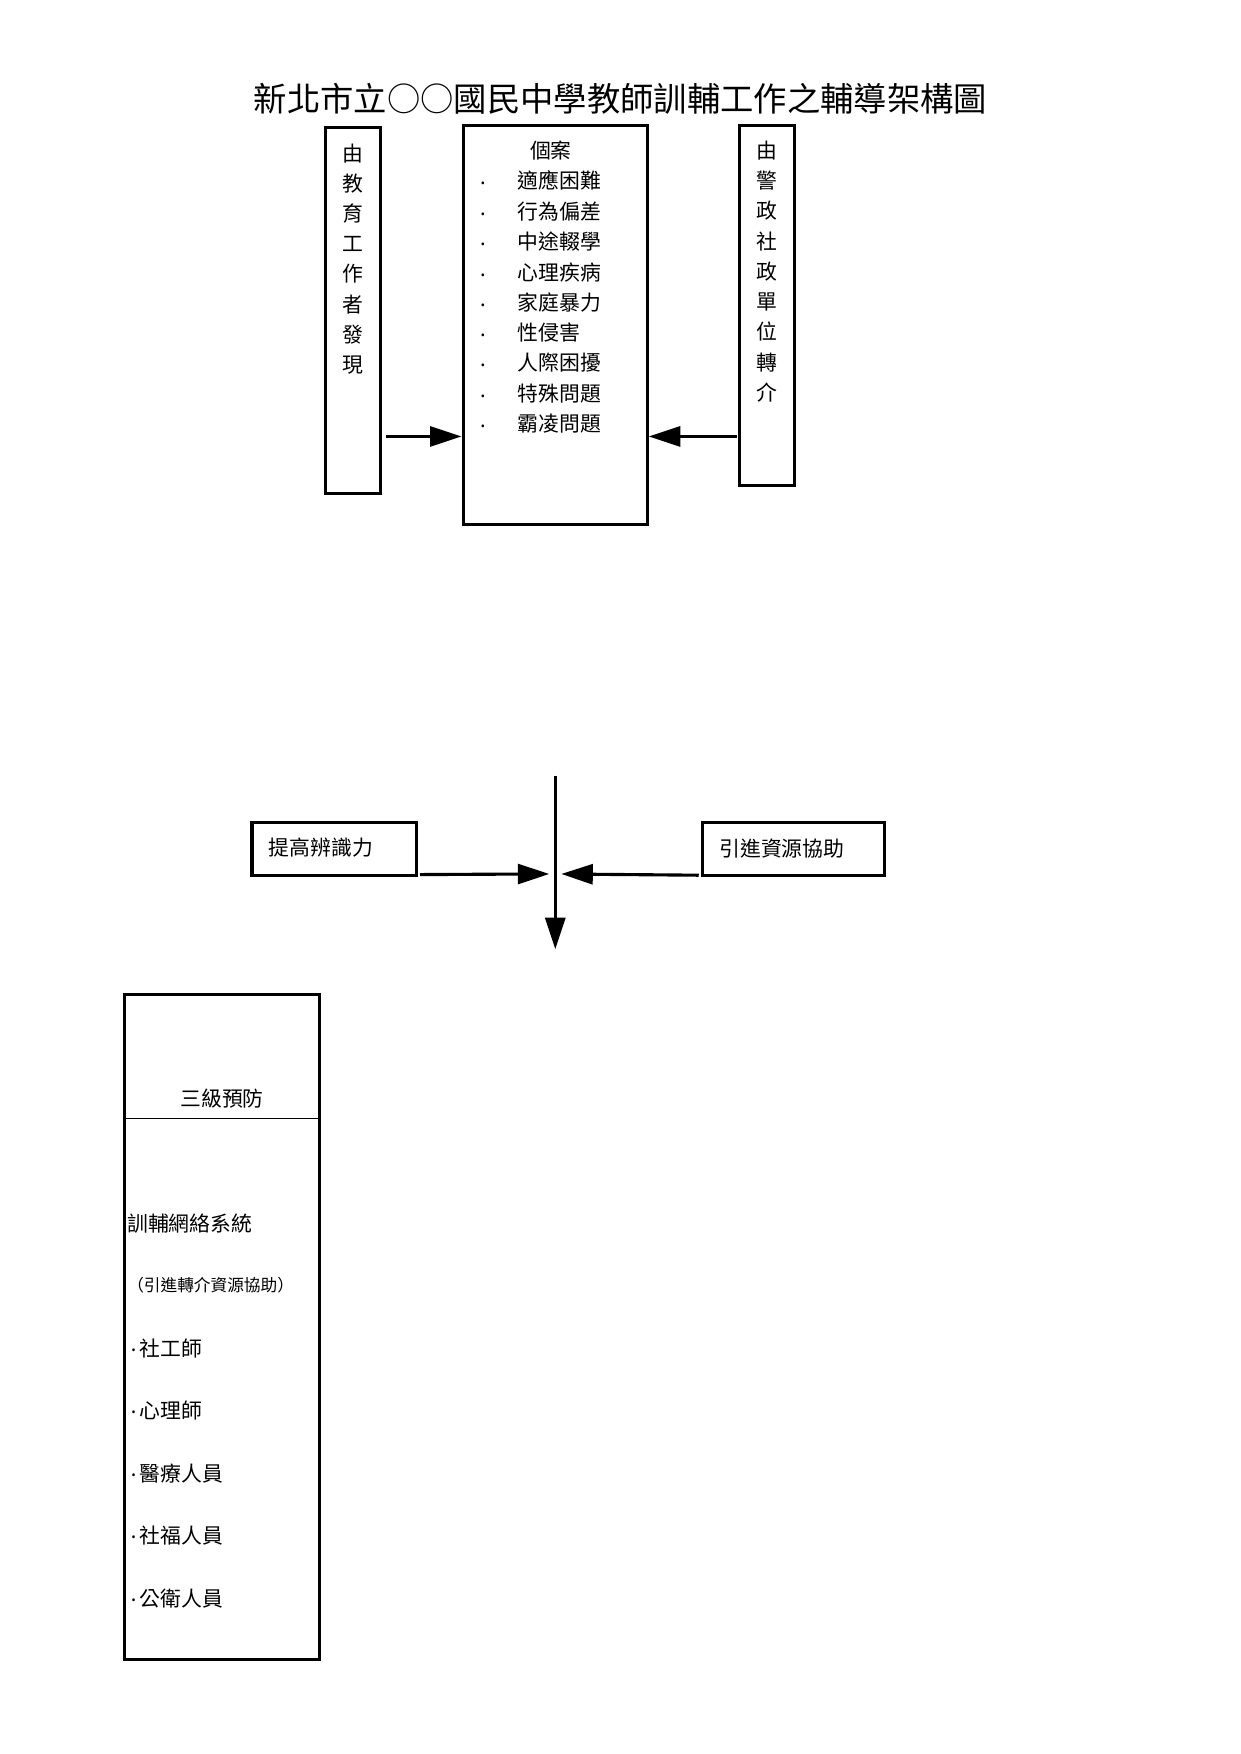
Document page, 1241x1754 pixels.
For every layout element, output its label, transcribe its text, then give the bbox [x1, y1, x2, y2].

list 中途輟學 [480, 225, 631, 256]
table_header 三級預防 [126, 996, 318, 1118]
list 心理疾病 [480, 256, 631, 286]
list 適應困難 [480, 165, 631, 195]
text 由警政社政單位轉介 [756, 134, 778, 406]
text 新北市立○○國民中學教師訓輔工作之輔導架構圖 [124, 55, 1116, 118]
list 家庭暴力 [480, 286, 631, 316]
text 引進資源協助 [719, 832, 868, 862]
list 人際困擾 [480, 347, 631, 377]
list 性侵害 [480, 316, 631, 347]
text 提高辨識力 [268, 831, 400, 861]
list 特殊問題 [480, 377, 631, 407]
list 行為偏差 [480, 195, 631, 225]
text 由教育工作者發現 [342, 137, 364, 378]
text 個案 [480, 134, 631, 165]
list 霸凌問題 [480, 407, 631, 438]
table_cell 訓輔網絡系統 （引進轉介資源協助） ‧社工師 ‧心理師 ‧醫療人員 ‧社福人員 ‧公衛人員 [126, 1119, 318, 1657]
